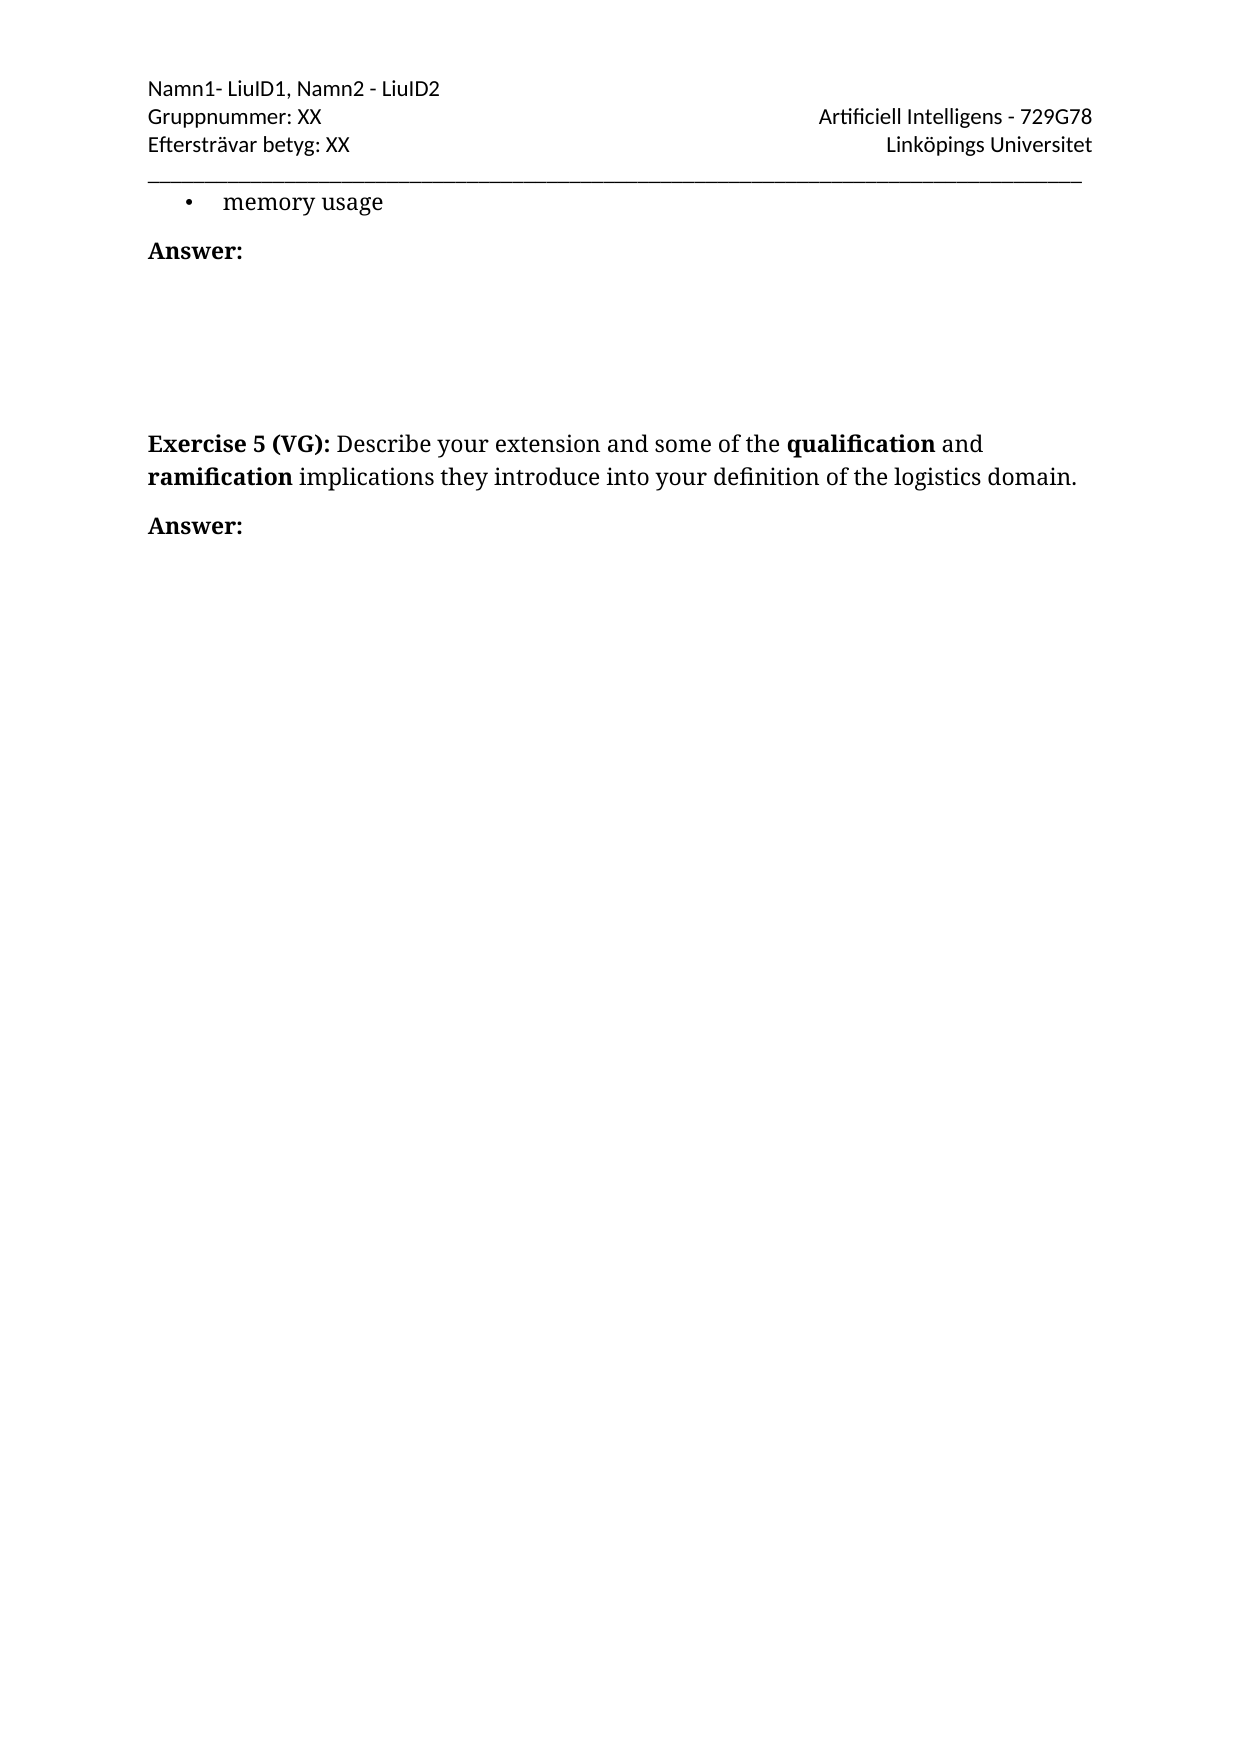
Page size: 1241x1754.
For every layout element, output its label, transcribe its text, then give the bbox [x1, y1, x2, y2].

text Answer: [148, 510, 1093, 541]
text Answer: [148, 235, 1093, 266]
text Exercise 5 (VG): Describe your extension and some of the qualification and ramification implications they introduce into your definition of the logistics domain. [148, 428, 1093, 492]
list memory usage [185, 186, 1093, 217]
